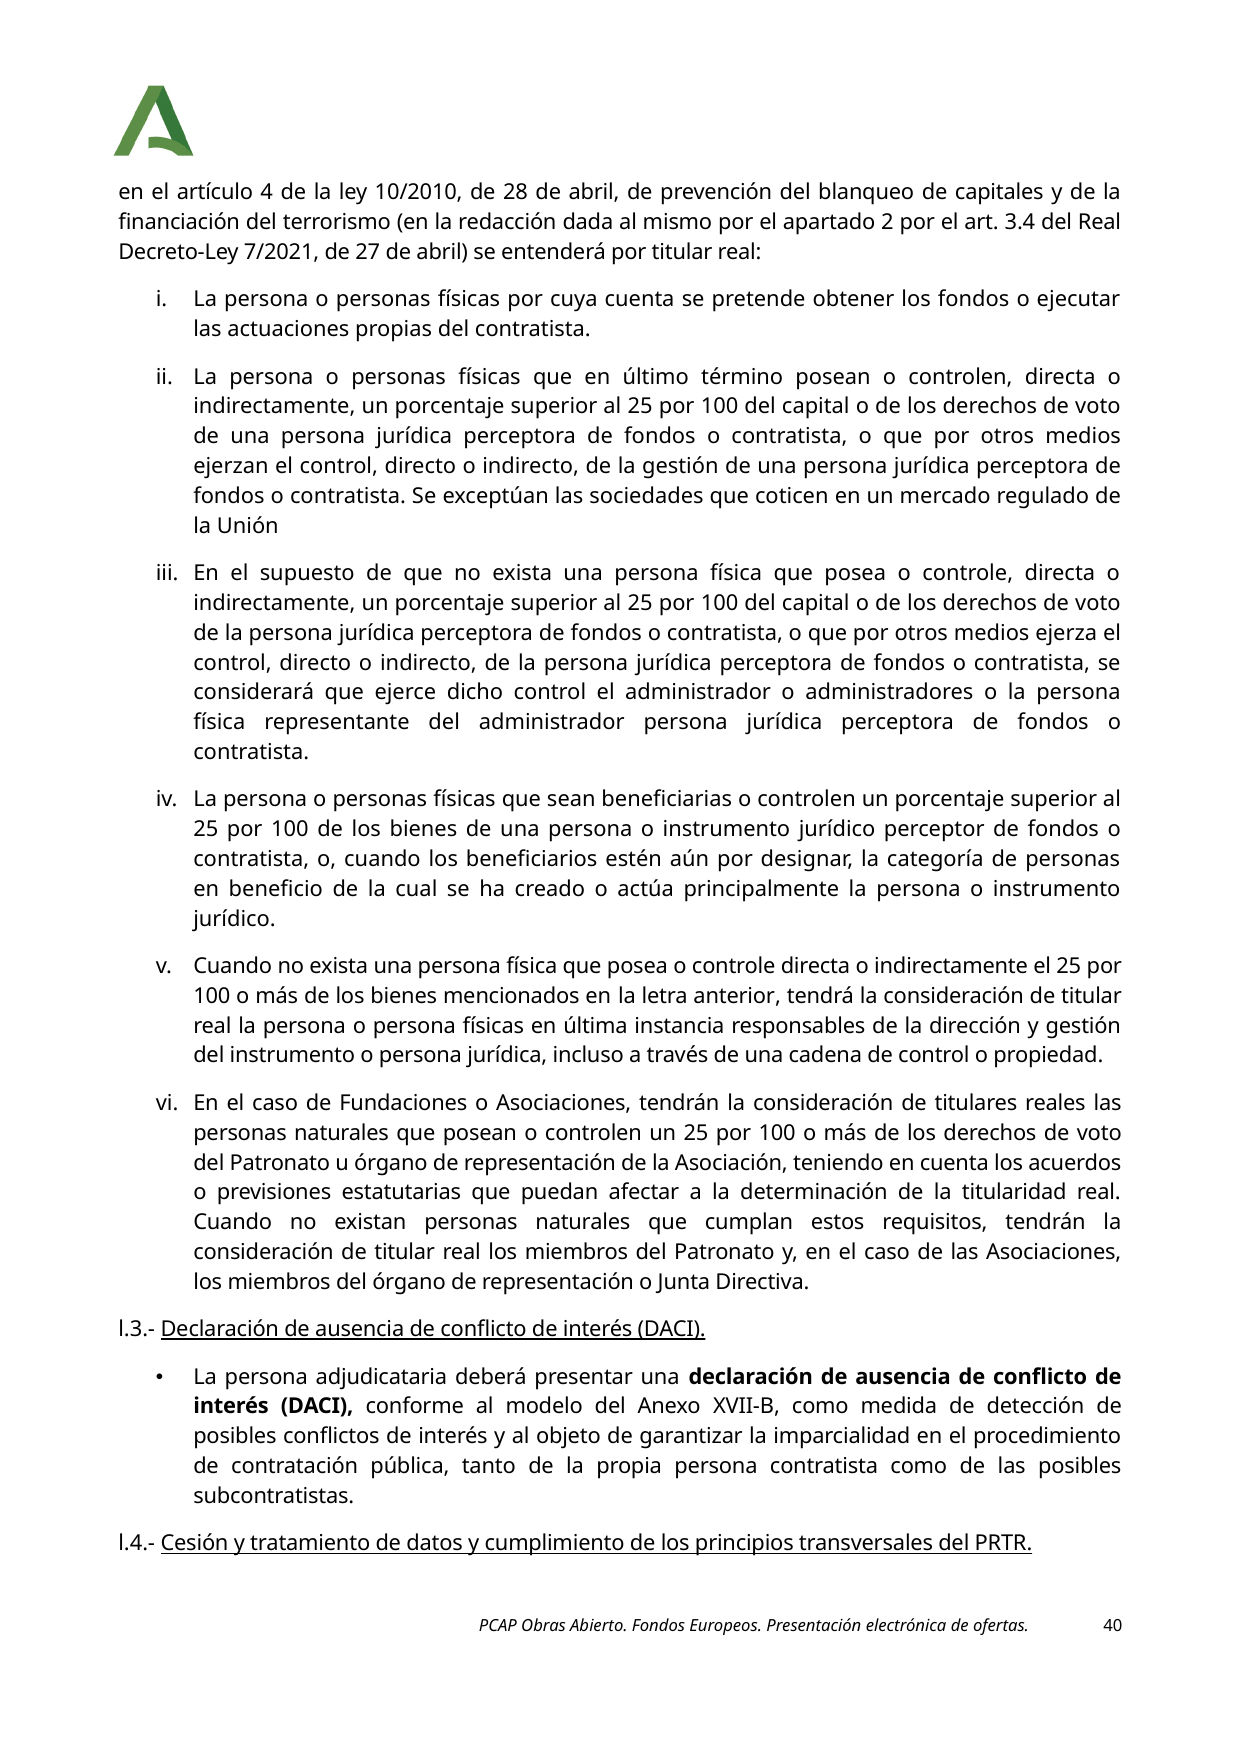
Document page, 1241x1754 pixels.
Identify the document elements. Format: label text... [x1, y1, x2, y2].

list La persona o personas físicas que en último término posean o controlen, directa o indirectamente, un porcentaje superior al 25 por 100 del capital o de los derechos de voto de una persona jurídica perceptora de fondos o contratista, o que por otros medios ejerzan el control, directo o indirecto, de la gestión de una persona jurídica perceptora de fondos o contratista. Se exceptúan las sociedades que coticen en un mercado regulado de la Unión [156, 361, 1122, 539]
list Cuando no exista una persona física que posea o controle directa o indirectamente el 25 por 100 o más de los bienes mencionados en la letra anterior, tendrá la consideración de titular real la persona o persona físicas en última instancia responsables de la dirección y gestión del instrumento o persona jurídica, incluso a través de una cadena de control o propiedad. [156, 950, 1122, 1069]
text l.3.- Declaración de ausencia de conflicto de interés (DACI). [118, 1313, 1122, 1343]
picture [109, 81, 198, 160]
text l.4.- Cesión y tratamiento de datos y cumplimiento de los principios transversales del PRTR. [118, 1527, 1122, 1557]
list En el supuesto de que no exista una persona física que posea o controle, directa o indirectamente, un porcentaje superior al 25 por 100 del capital o de los derechos de voto de la persona jurídica perceptora de fondos o contratista, o que por otros medios ejerza el control, directo o indirecto, de la persona jurídica perceptora de fondos o contratista, se considerará que ejerce dicho control el administrador o administradores o la persona física representante del administrador persona jurídica perceptora de fondos o contratista. [156, 557, 1122, 766]
list La persona o personas físicas por cuya cuenta se pretende obtener los fondos o ejecutar las actuaciones propias del contratista. [156, 283, 1122, 343]
list La persona o personas físicas que sean beneficiarias o controlen un porcentaje superior al 25 por 100 de los bienes de una persona o instrumento jurídico perceptor de fondos o contratista, o, cuando los beneficiarios estén aún por designar, la categoría de personas en beneficio de la cual se ha creado o actúa principalmente la persona o instrumento jurídico. [156, 783, 1122, 932]
list La persona adjudicataria deberá presentar una declaración de ausencia de conflicto de interés (DACI), conforme al modelo del Anexo XVII-B, como medida de detección de posibles conflictos de interés y al objeto de garantizar la imparcialidad en el procedimiento de contratación pública, tanto de la propia persona contratista como de las posibles subcontratistas. [156, 1361, 1122, 1510]
list En el caso de Fundaciones o Asociaciones, tendrán la consideración de titulares reales las personas naturales que posean o controlen un 25 por 100 o más de los derechos de voto del Patronato u órgano de representación de la Asociación, teniendo en cuenta los acuerdos o previsiones estatutarias que puedan afectar a la determinación de la titularidad real. Cuando no existan personas naturales que cumplan estos requisitos, tendrán la consideración de titular real los miembros del Patronato y, en el caso de las Asociaciones, los miembros del órgano de representación o Junta Directiva. [156, 1087, 1122, 1296]
text en el artículo 4 de la ley 10/2010, de 28 de abril, de prevención del blanqueo de capitales y de la financiación del terrorismo (en la redacción dada al mismo por el apartado 2 por el art. 3.4 del Real Decreto-Ley 7/2021, de 27 de abril) se entenderá por titular real: [118, 176, 1122, 266]
